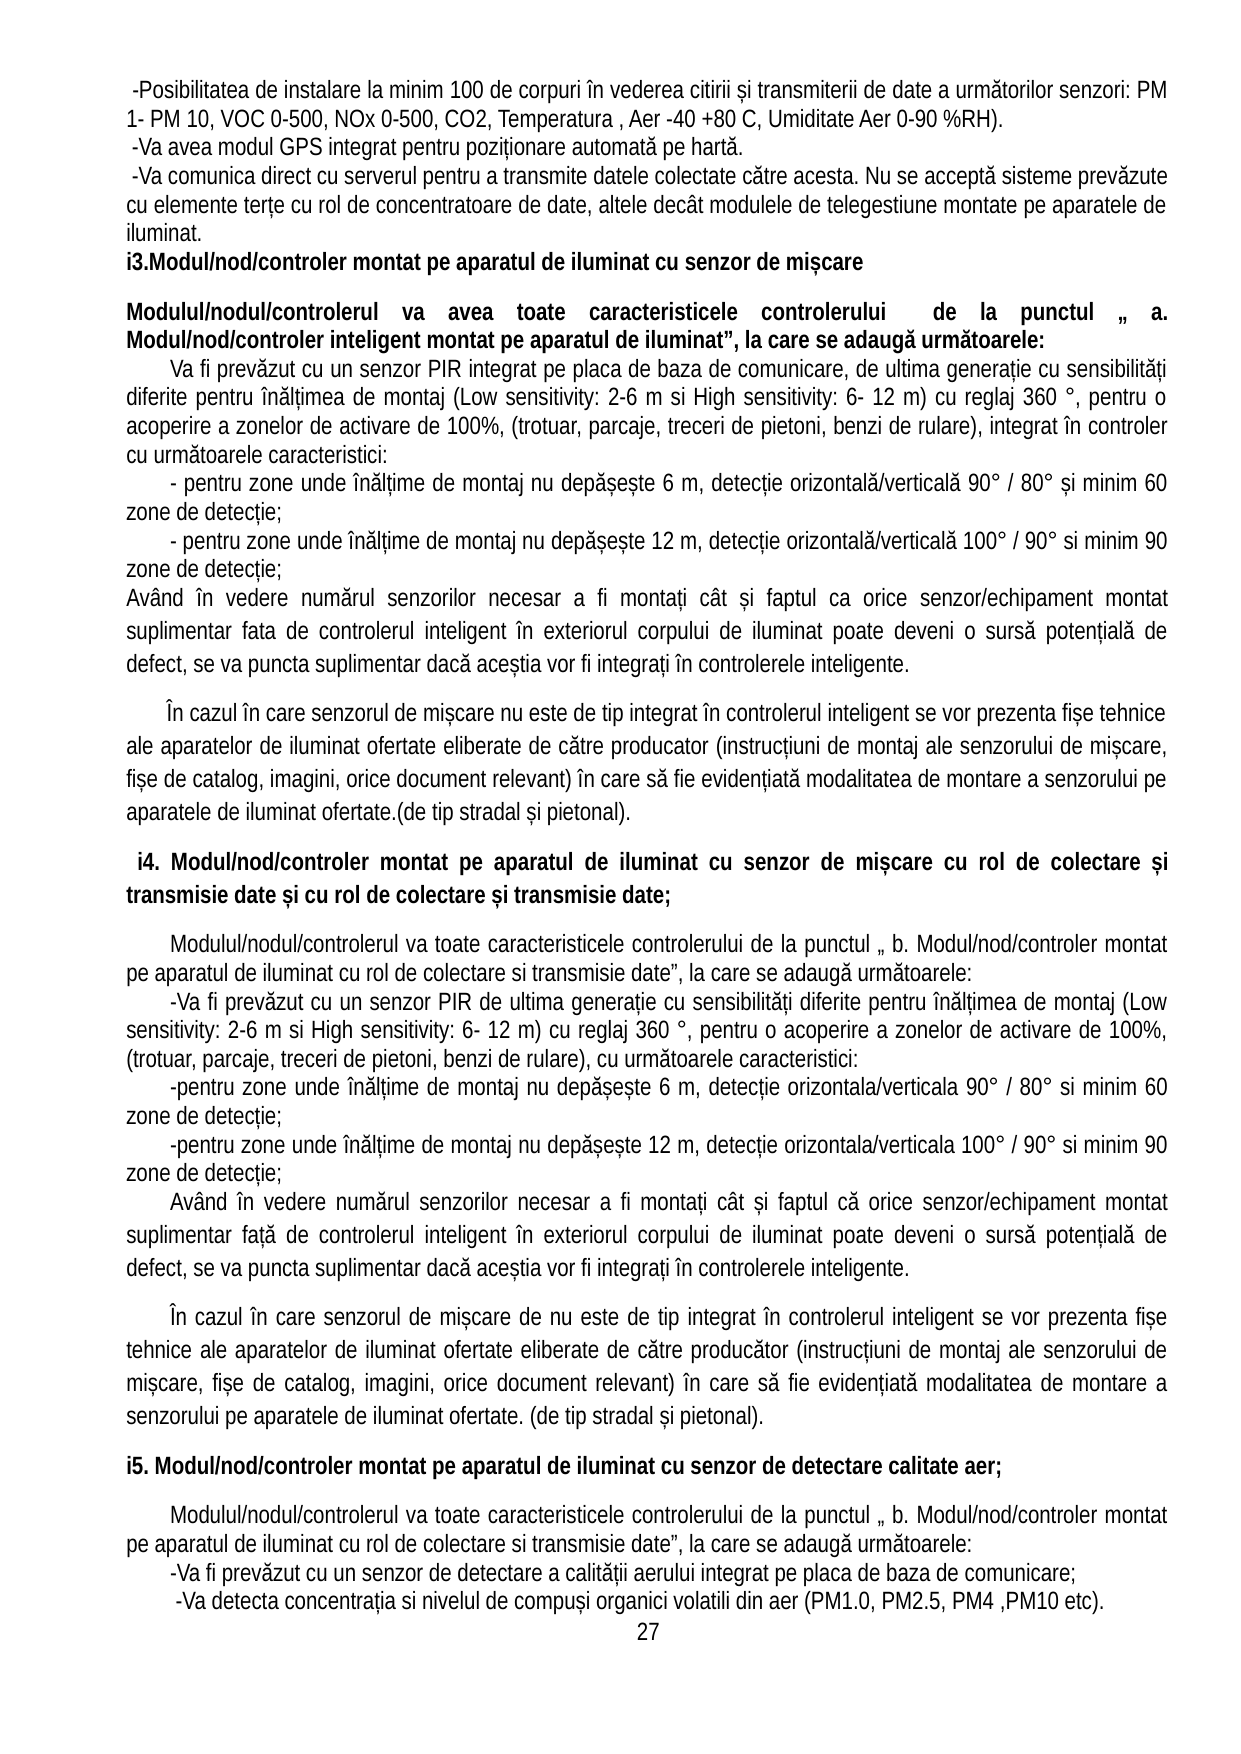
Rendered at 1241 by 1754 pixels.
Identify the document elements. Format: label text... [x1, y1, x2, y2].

text Va fi prevăzut cu un senzor PIR integrat pe placa de baza de comunicare, de ultima generație cu sensibilități diferite pentru înălțimea de montaj (Low sensitivity: 2-6 m si High sensitivity: 6- 12 m) cu reglaj 360 °, pentru o acoperire a zonelor de activare de 100%, (trotuar, parcaje, treceri de pietoni, benzi de rulare), integrat în controler cu următoarele caracteristici: [126, 354, 1170, 468]
text -Va avea modul GPS integrat pentru poziționare automată pe hartă. [126, 132, 1170, 161]
text -Va detecta concentrația si nivelul de compuși organici volatili din aer (PM1.0, PM2.5, PM4 ,PM10 etc). [126, 1586, 1170, 1615]
text -pentru zone unde înălțime de montaj nu depășește 6 m, detecție orizontala/verticala 90° / 80° si minim 60 zone de detecție; [126, 1072, 1170, 1130]
text Având în vedere numărul senzorilor necesar a fi montați cât și faptul ca orice senzor/echipament montat suplimentar fata de controlerul inteligent în exteriorul corpului de iluminat poate deveni o sursă potențială de defect, se va puncta suplimentar dacă aceștia vor fi integrați în controlerele inteligente. [126, 583, 1170, 677]
text - pentru zone unde înălțime de montaj nu depășește 6 m, detecție orizontală/verticală 90° / 80° și minim 60 zone de detecție; [126, 468, 1170, 526]
text i5. Modul/nod/controler montat pe aparatul de iluminat cu senzor de detectare calitate aer; [126, 1451, 1170, 1479]
text Modulul/nodul/controlerul va toate caracteristicele controlerului de la punctul „ b. Modul/nod/controler montat pe aparatul de iluminat cu rol de colectare si transmisie date”, la care se adaugă următoarele: [126, 929, 1170, 986]
text Modulul/nodul/controlerul va avea toate caracteristicele controlerului de la punctul „ a. Modul/nod/controler inteligent montat pe aparatul de iluminat”, la care se adaugă următoarele: [126, 296, 1170, 354]
text i3.Modul/nod/controler montat pe aparatul de iluminat cu senzor de mișcare [126, 247, 1170, 276]
text -Posibilitatea de instalare la minim 100 de corpuri în vederea citirii și transmiterii de date a următorilor senzori: PM 1- PM 10, VOC 0-500, NOx 0-500, CO2, Temperatura , Aer -40 +80 C, Umiditate Aer 0-90 %RH). [126, 75, 1170, 132]
text - pentru zone unde înălțime de montaj nu depășește 12 m, detecție orizontală/verticală 100° / 90° si minim 90 zone de detecție; [126, 526, 1170, 583]
text i4. Modul/nod/controler montat pe aparatul de iluminat cu senzor de mișcare cu rol de colectare și transmisie date și cu rol de colectare și transmisie date; [126, 847, 1170, 908]
text -Va comunica direct cu serverul pentru a transmite datele colectate către acesta. Nu se acceptă sisteme prevăzute cu elemente terțe cu rol de concentratoare de date, altele decât modulele de telegestiune montate pe aparatele de iluminat. [126, 161, 1170, 247]
text -pentru zone unde înălțime de montaj nu depășește 12 m, detecție orizontala/verticala 100° / 90° si minim 90 zone de detecție; [126, 1130, 1170, 1187]
text -Va fi prevăzut cu un senzor de detectare a calității aerului integrat pe placa de baza de comunicare; [126, 1558, 1170, 1586]
text Modulul/nodul/controlerul va toate caracteristicele controlerului de la punctul „ b. Modul/nod/controler montat pe aparatul de iluminat cu rol de colectare si transmisie date”, la care se adaugă următoarele: [126, 1500, 1170, 1558]
text În cazul în care senzorul de mișcare nu este de tip integrat în controlerul inteligent se vor prezenta fișe tehnice ale aparatelor de iluminat ofertate eliberate de către producator (instrucțiuni de montaj ale senzorului de mișcare, fișe de catalog, imagini, orice document relevant) în care să fie evidențiată modalitatea de montare a senzorului pe aparatele de iluminat ofertate.(de tip stradal și pietonal). [126, 698, 1170, 826]
text Având în vedere numărul senzorilor necesar a fi montați cât și faptul că orice senzor/echipament montat suplimentar față de controlerul inteligent în exteriorul corpului de iluminat poate deveni o sursă potențială de defect, se va puncta suplimentar dacă aceștia vor fi integrați în controlerele inteligente. [126, 1187, 1170, 1281]
text În cazul în care senzorul de mișcare de nu este de tip integrat în controlerul inteligent se vor prezenta fișe tehnice ale aparatelor de iluminat ofertate eliberate de către producător (instrucțiuni de montaj ale senzorului de mișcare, fișe de catalog, imagini, orice document relevant) în care să fie evidențiată modalitatea de montare a senzorului pe aparatele de iluminat ofertate. (de tip stradal și pietonal). [126, 1302, 1170, 1430]
text -Va fi prevăzut cu un senzor PIR de ultima generație cu sensibilități diferite pentru înălțimea de montaj (Low sensitivity: 2-6 m si High sensitivity: 6- 12 m) cu reglaj 360 °, pentru o acoperire a zonelor de activare de 100%, (trotuar, parcaje, treceri de pietoni, benzi de rulare), cu următoarele caracteristici: [126, 986, 1170, 1072]
